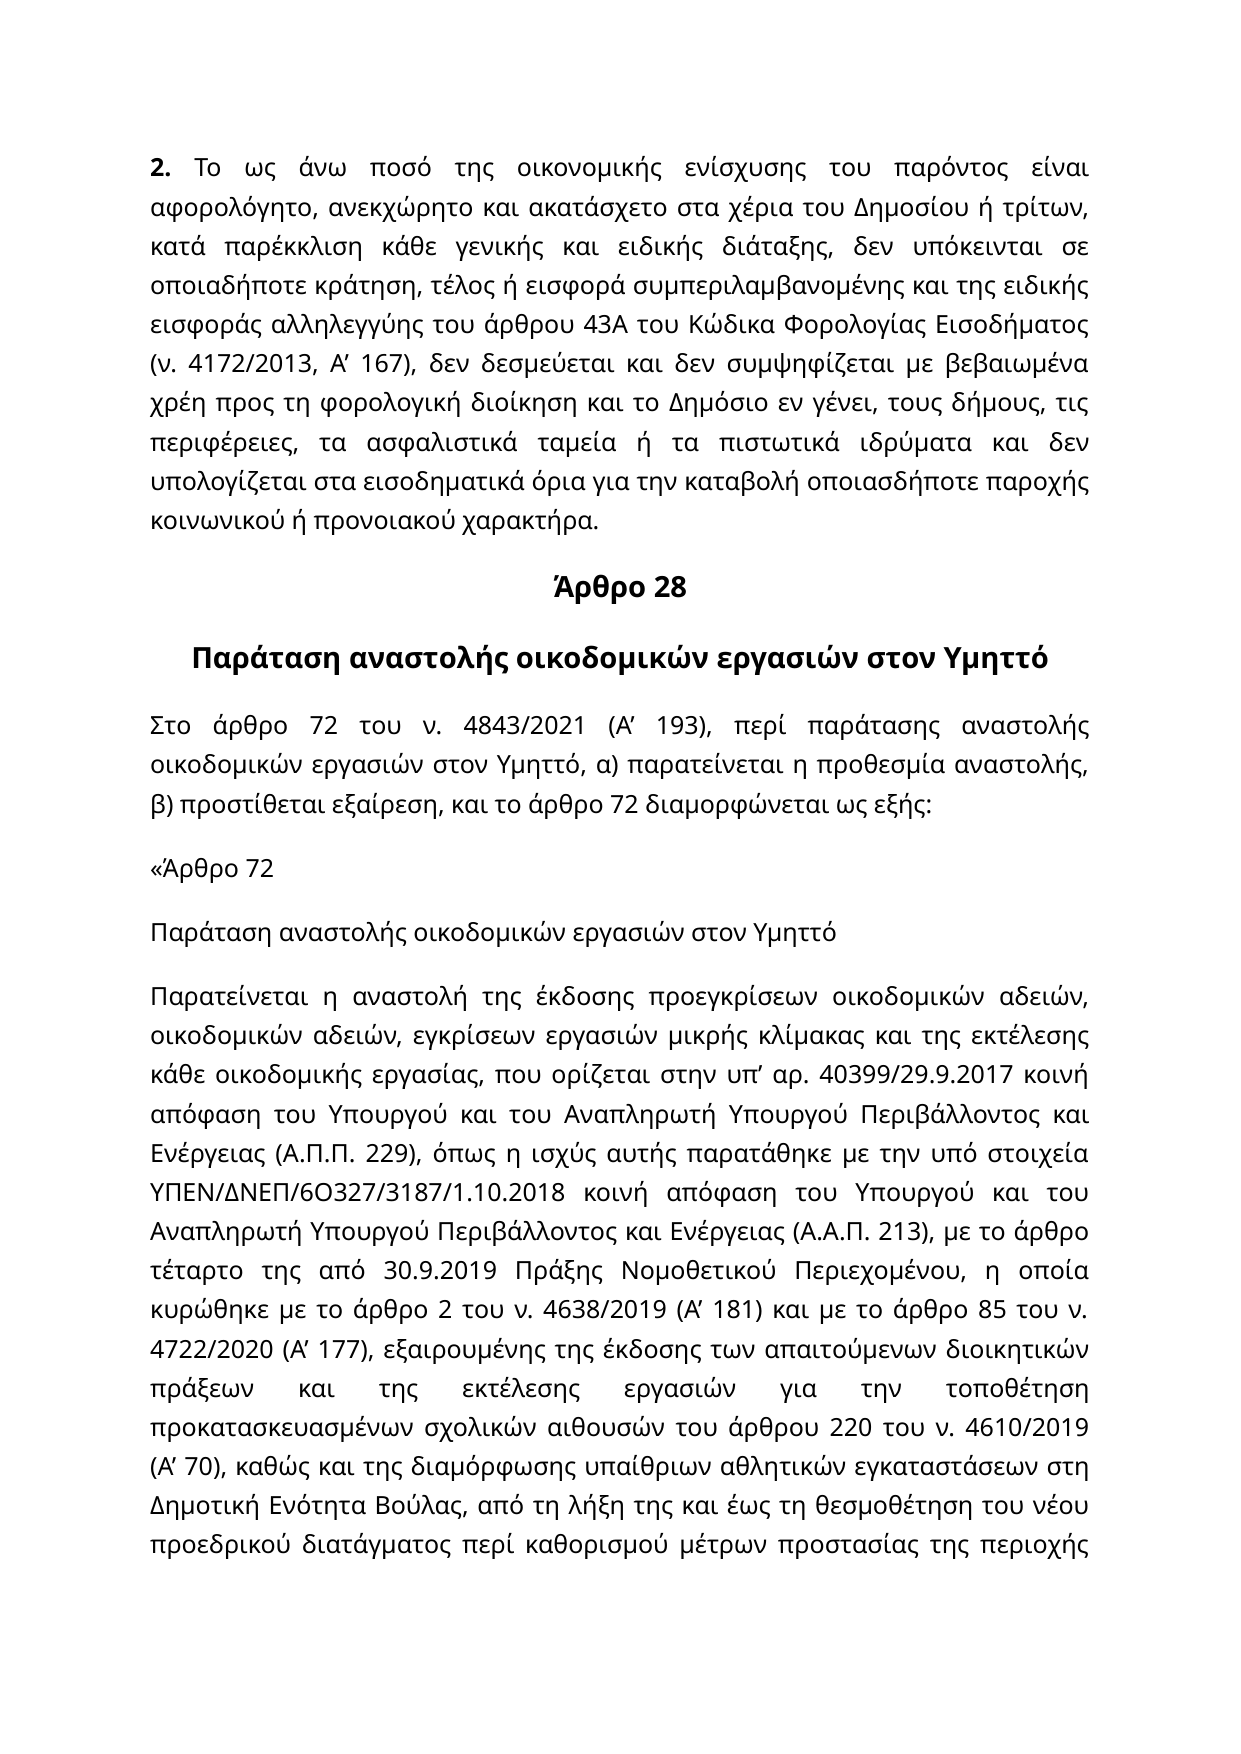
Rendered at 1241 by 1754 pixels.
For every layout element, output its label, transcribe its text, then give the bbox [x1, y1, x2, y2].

text Παράταση αναστολής οικοδομικών εργασιών στον Υμηττό [150, 914, 1090, 949]
text 2. Το ως άνω ποσό της οικονομικής ενίσχυσης του παρόντος είναι αφορολόγητο, ανεκχώρητο και ακατάσχετο στα χέρια του Δημοσίου ή τρίτων, κατά παρέκκλιση κάθε γενικής και ειδικής διάταξης, δεν υπόκεινται σε οποιαδήποτε κράτηση, τέλος ή εισφορά συμπεριλαμβανομένης και της ειδικής εισφοράς αλληλεγγύης του άρθρου 43Α του Κώδικα Φορολογίας Εισοδήματος (ν. 4172/2013, Α’ 167), δεν δεσμεύεται και δεν συμψηφίζεται με βεβαιωμένα χρέη προς τη φορολογική διοίκηση και το Δημόσιο εν γένει, τους δήμους, τις περιφέρειες, τα ασφαλιστικά ταμεία ή τα πιστωτικά ιδρύματα και δεν υπολογίζεται στα εισοδηματικά όρια για την καταβολή οποιασδήποτε παροχής κοινωνικού ή προνοιακού χαρακτήρα. [150, 150, 1090, 537]
subtitle Άρθρο 28 [150, 567, 1090, 606]
text Στο άρθρο 72 του ν. 4843/2021 (Α’ 193), περί παράτασης αναστολής οικοδομικών εργασιών στον Υμηττό, α) παρατείνεται η προθεσμία αναστολής, β) προστίθεται εξαίρεση, και το άρθρο 72 διαμορφώνεται ως εξής: [150, 708, 1090, 820]
subtitle Παράταση αναστολής οικοδομικών εργασιών στον Υμηττό [150, 637, 1090, 677]
text Παρατείνεται η αναστολή της έκδοσης προεγκρίσεων οικοδομικών αδειών, οικοδομικών αδειών, εγκρίσεων εργασιών μικρής κλίμακας και της εκτέλεσης κάθε οικοδομικής εργασίας, που ορίζεται στην υπ’ αρ. 40399/29.9.2017 κοινή απόφαση του Υπουργού και του Αναπληρωτή Υπουργού Περιβάλλοντος και Ενέργειας (Α.Π.Π. 229), όπως η ισχύς αυτής παρατάθηκε με την υπό στοιχεία ΥΠΕΝ/ΔΝΕΠ/6Ο327/3187/1.10.2018 κοινή απόφαση του Υπουργού και του Αναπληρωτή Υπουργού Περιβάλλοντος και Ενέργειας (Α.Α.Π. 213), με το άρθρο τέταρτο της από 30.9.2019 Πράξης Νομοθετικού Περιεχομένου, η οποία κυρώθηκε με το άρθρο 2 του ν. 4638/2019 (Α’ 181) και με το άρθρο 85 του ν. 4722/2020 (Α’ 177), εξαιρουμένης της έκδοσης των απαιτούμενων διοικητικών πράξεων και της εκτέλεσης εργασιών για την τοποθέτηση προκατασκευασμένων σχολικών αιθουσών του άρθρου 220 του ν. 4610/2019 (Α’ 70), καθώς και της διαμόρφωσης υπαίθριων αθλητικών εγκαταστάσεων στη Δημοτική Ενότητα Βούλας, από τη λήξη της και έως τη θεσμοθέτηση του νέου προεδρικού διατάγματος περί καθορισμού μέτρων προστασίας της περιοχής [150, 979, 1090, 1561]
text «Άρθρο 72 [150, 850, 1090, 884]
